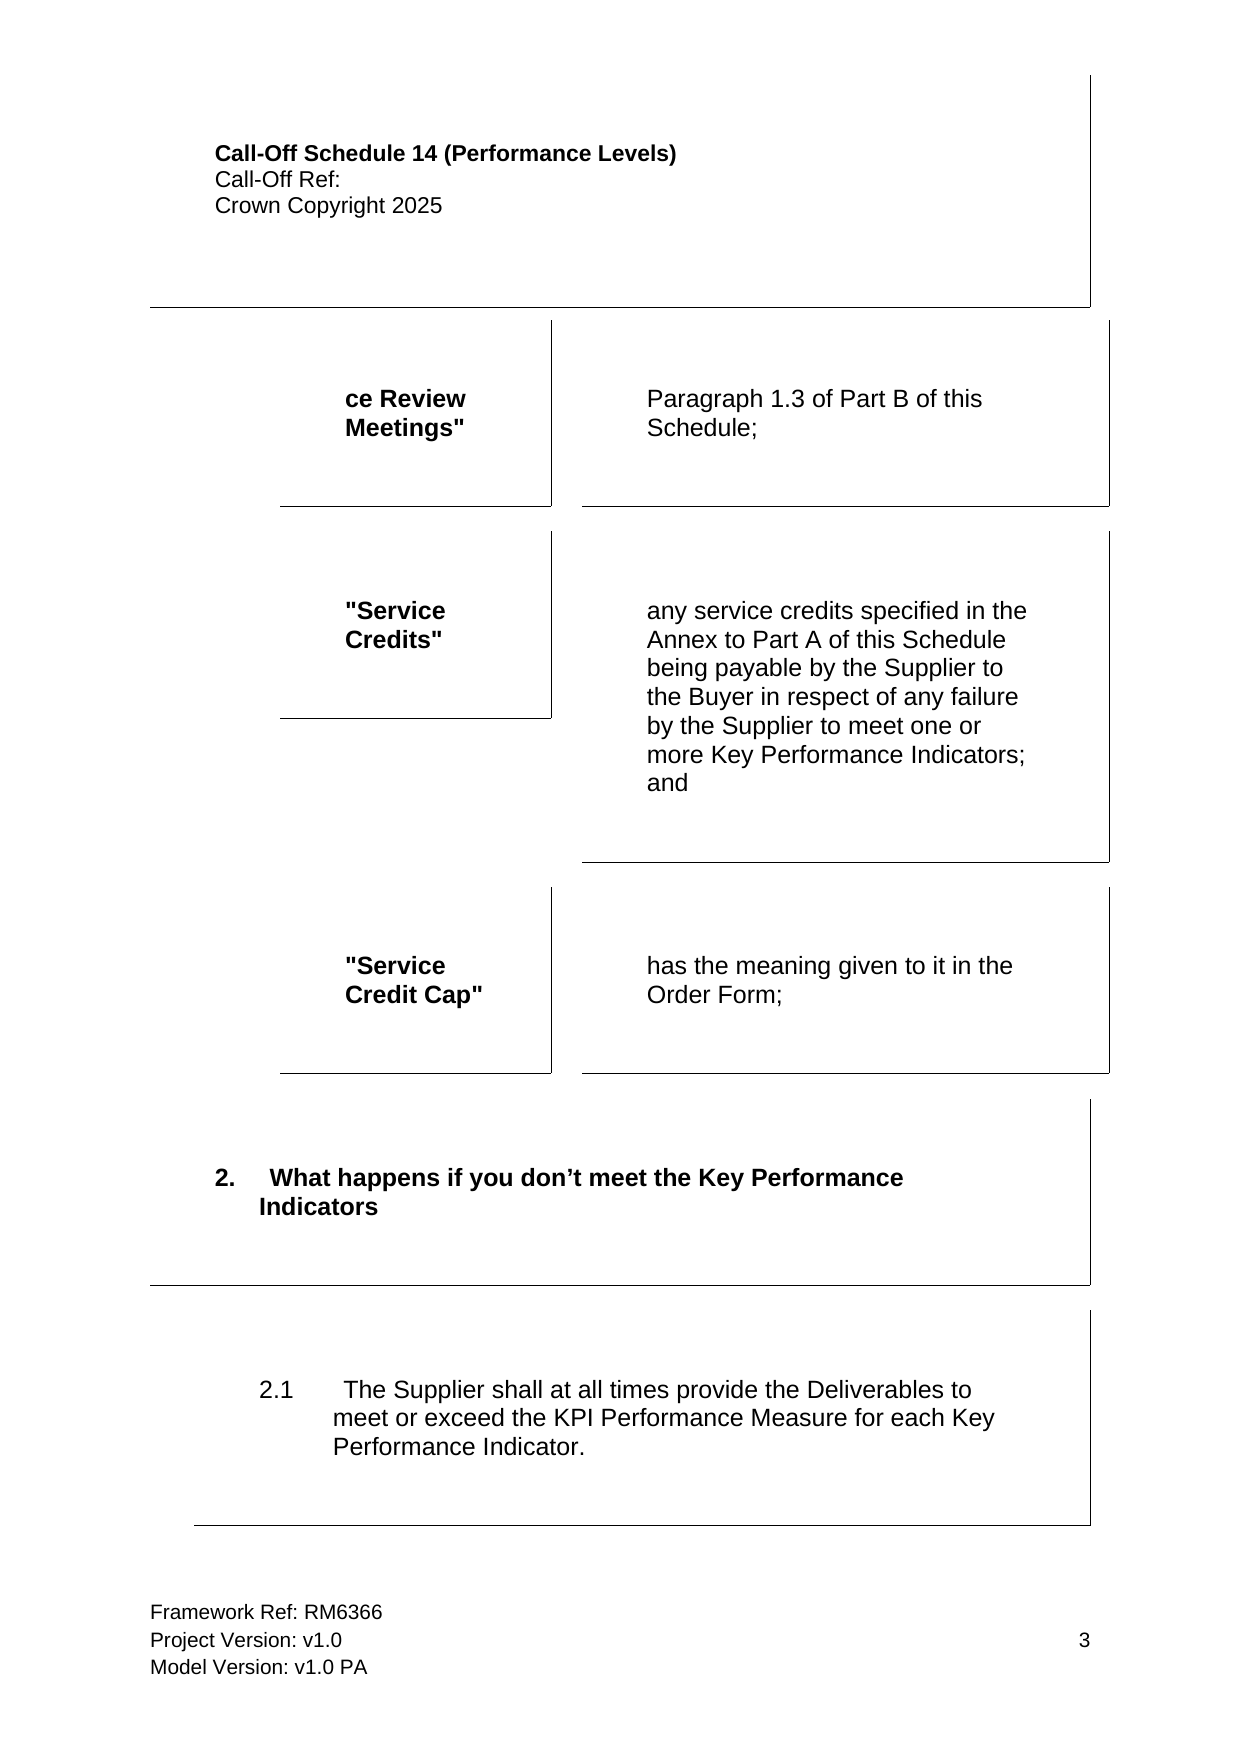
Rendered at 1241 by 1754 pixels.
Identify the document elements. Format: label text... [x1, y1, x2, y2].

list What happens if you don’t meet the Key Performance Indicators [150, 1098, 1090, 1285]
table_cell "Service Credit Cap" [268, 874, 563, 1086]
table_cell Paragraph 1.3 of Part B of this Schedule; [564, 307, 1121, 519]
table_cell has the meaning given to it in the Order Form; [564, 874, 1121, 1086]
list The Supplier shall at all times provide the Deliverables to meet or exceed the KPI Performance Measure for each Key Performance Indicator. [194, 1310, 1090, 1525]
table_cell "Service Credits" [268, 519, 563, 874]
table_cell any service credits specified in the Annex to Part A of this Schedule being payable by the Supplier to the Buyer in respect of any failure by the Supplier to meet one or more Key Performance Indicators; and [564, 519, 1121, 874]
table_cell ce Review Meetings" [268, 307, 563, 519]
